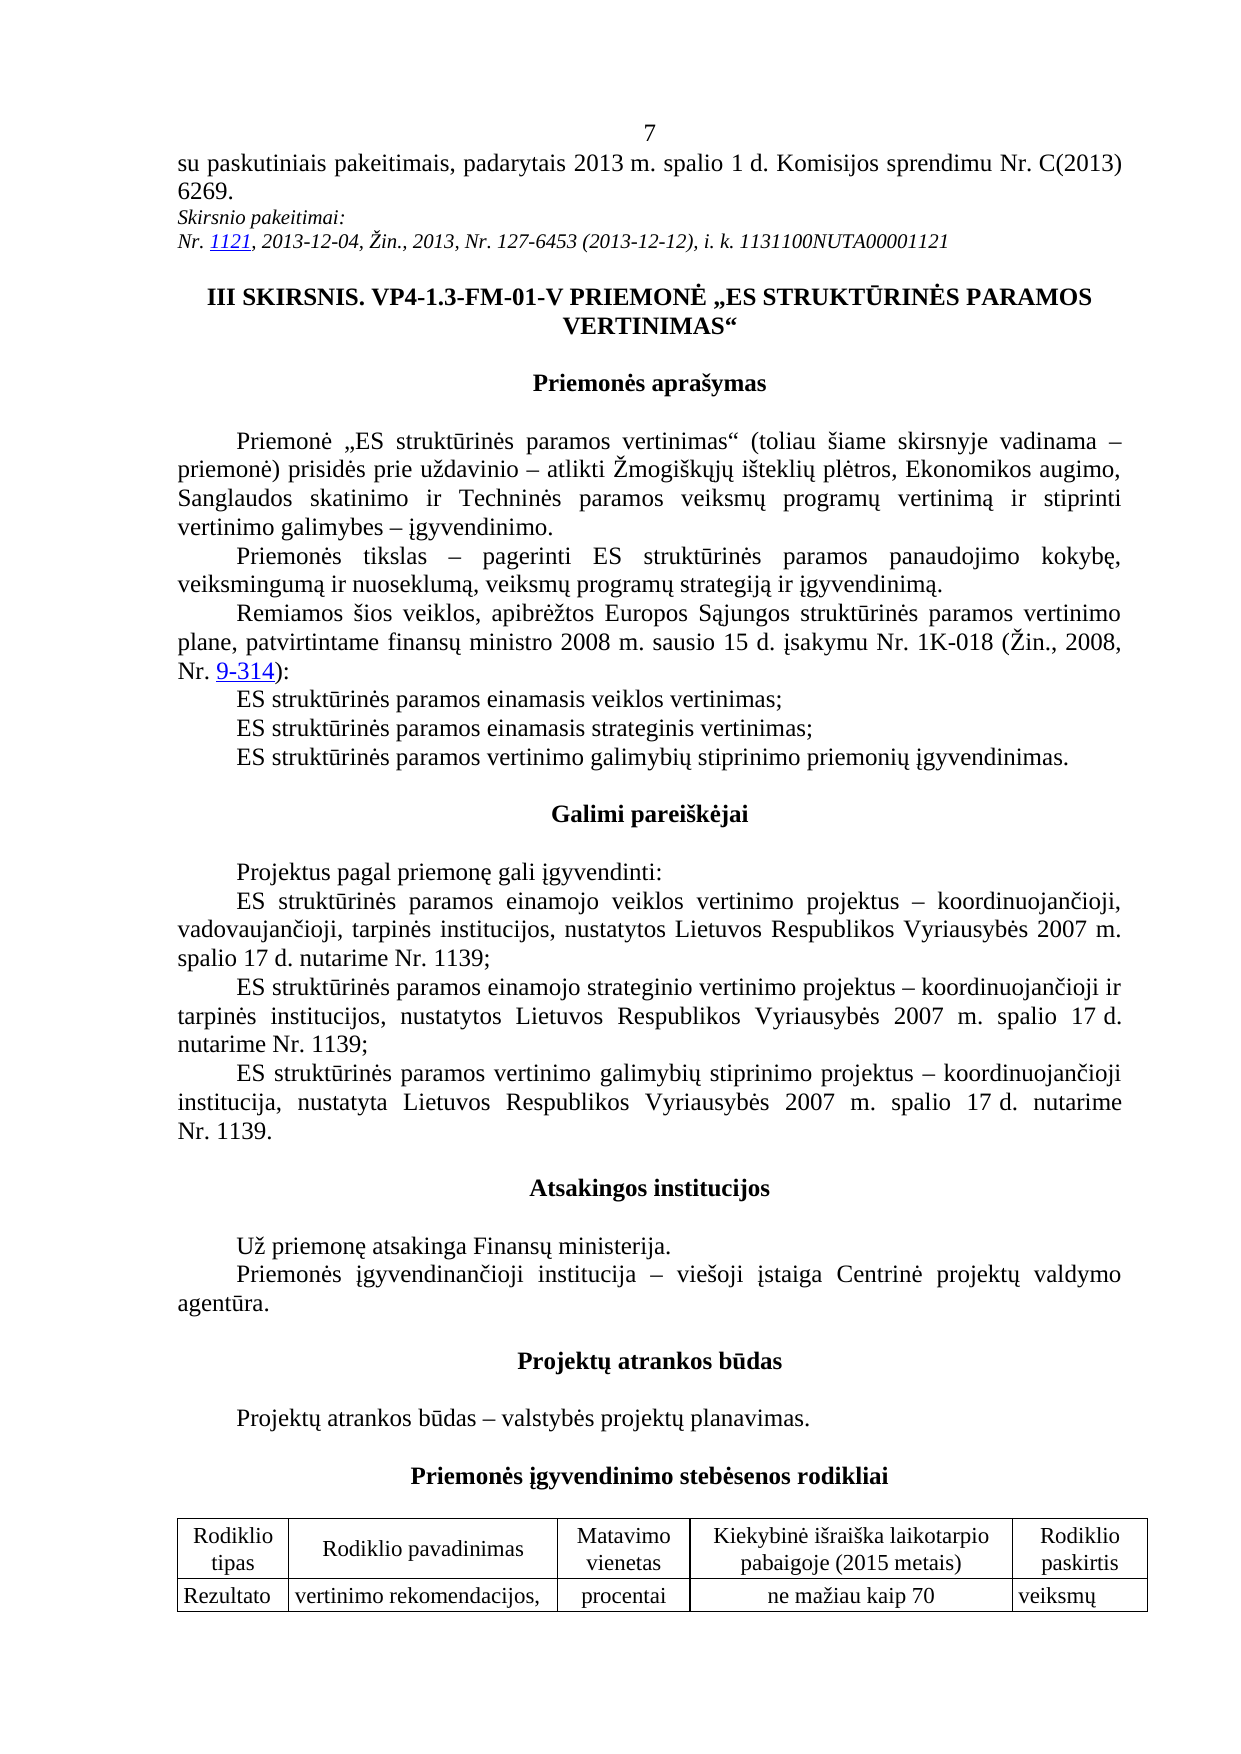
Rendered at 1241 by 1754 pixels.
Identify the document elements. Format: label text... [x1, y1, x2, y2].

text Už priemonę atsakinga Finansų ministerija. [177, 1231, 1122, 1259]
table_cell vertinimo rekomendacijos, [289, 1579, 557, 1611]
text III SKIRSNIS. VP4-1.3-FM-01-V PRIEMONĖ „ES struktūrinės PARAMOS vertinimas“ [177, 282, 1122, 339]
table_cell procentai [558, 1579, 689, 1611]
text Remiamos šios veiklos, apibrėžtos Europos Sąjungos struktūrinės paramos vertinimo plane, patvirtintame finansų ministro 2008 m. sausio 15 d. įsakymu Nr. 1K-018 (Žin., 2008, Nr. 9-314): [177, 598, 1122, 684]
text ES struktūrinės paramos vertinimo galimybių stiprinimo projektus – koordinuojančioji institucija, nustatyta Lietuvos Respublikos Vyriausybės 2007 m. spalio 17 d. nutarime Nr. 1139. [177, 1058, 1122, 1144]
table_header Matavimo vienetas [558, 1519, 689, 1578]
text ES struktūrinės paramos einamasis strateginis vertinimas; [177, 713, 1122, 742]
table_cell Rezultato [178, 1579, 288, 1611]
text ES struktūrinės paramos einamasis veiklos vertinimas; [177, 684, 1122, 713]
text Projektų atrankos būdas – valstybės projektų planavimas. [177, 1403, 1122, 1432]
table_header Rodiklio paskirtis [1013, 1519, 1147, 1578]
table_cell ne mažiau kaip 70 [691, 1579, 1012, 1611]
text Galimi pareiškėjai [177, 799, 1122, 828]
text ES struktūrinės paramos einamojo veiklos vertinimo projektus – koordinuojančioji, vadovaujančioji, tarpinės institucijos, nustatytos Lietuvos Respublikos Vyriausybės 2007 m. spalio 17 d. nutarime Nr. 1139; [177, 886, 1122, 972]
table_header Rodiklio pavadinimas [289, 1519, 557, 1578]
text Projektų atrankos būdas [177, 1346, 1122, 1374]
text Priemonės įgyvendinančioji institucija – viešoji įstaiga Centrinė projektų valdymo agentūra. [177, 1259, 1122, 1317]
text Priemonės tikslas – pagerinti ES struktūrinės paramos panaudojimo kokybę, veiksmingumą ir nuoseklumą, veiksmų programų strategiją ir įgyvendinimą. [177, 541, 1122, 598]
table_header Rodiklio tipas [178, 1519, 288, 1578]
table_header Kiekybinė išraiška laikotarpio pabaigoje (2015 metais) [691, 1519, 1012, 1578]
text Nr. 1121, 2013-12-04, Žin., 2013, Nr. 127-6453 (2013-12-12), i. k. 1131100NUTA00001121 [177, 229, 1122, 253]
text Priemonės aprašymas [177, 368, 1122, 397]
text Atsakingos institucijos [177, 1173, 1122, 1202]
text ES struktūrinės paramos vertinimo galimybių stiprinimo priemonių įgyvendinimas. [177, 742, 1122, 771]
text su paskutiniais pakeitimais, padarytais 2013 m. spalio 1 d. Komisijos sprendimu Nr. C(2013) 6269. [177, 148, 1122, 205]
text Priemonės įgyvendinimo stebėsenos rodikliai [177, 1461, 1122, 1489]
text Projektus pagal priemonę gali įgyvendinti: [177, 857, 1122, 886]
text Priemonė „ES struktūrinės paramos vertinimas“ (toliau šiame skirsnyje vadinama – priemonė) prisidės prie uždavinio – atlikti Žmogiškųjų išteklių plėtros, Ekonomikos augimo, Sanglaudos skatinimo ir Techninės paramos veiksmų programų vertinimą ir stiprinti vertinimo galimybes – įgyvendinimo. [177, 426, 1122, 541]
table_cell veiksmų [1013, 1579, 1147, 1611]
text Skirsnio pakeitimai: [177, 205, 1122, 229]
text ES struktūrinės paramos einamojo strateginio vertinimo projektus – koordinuojančioji ir tarpinės institucijos, nustatytos Lietuvos Respublikos Vyriausybės 2007 m. spalio 17 d. nutarime Nr. 1139; [177, 972, 1122, 1058]
